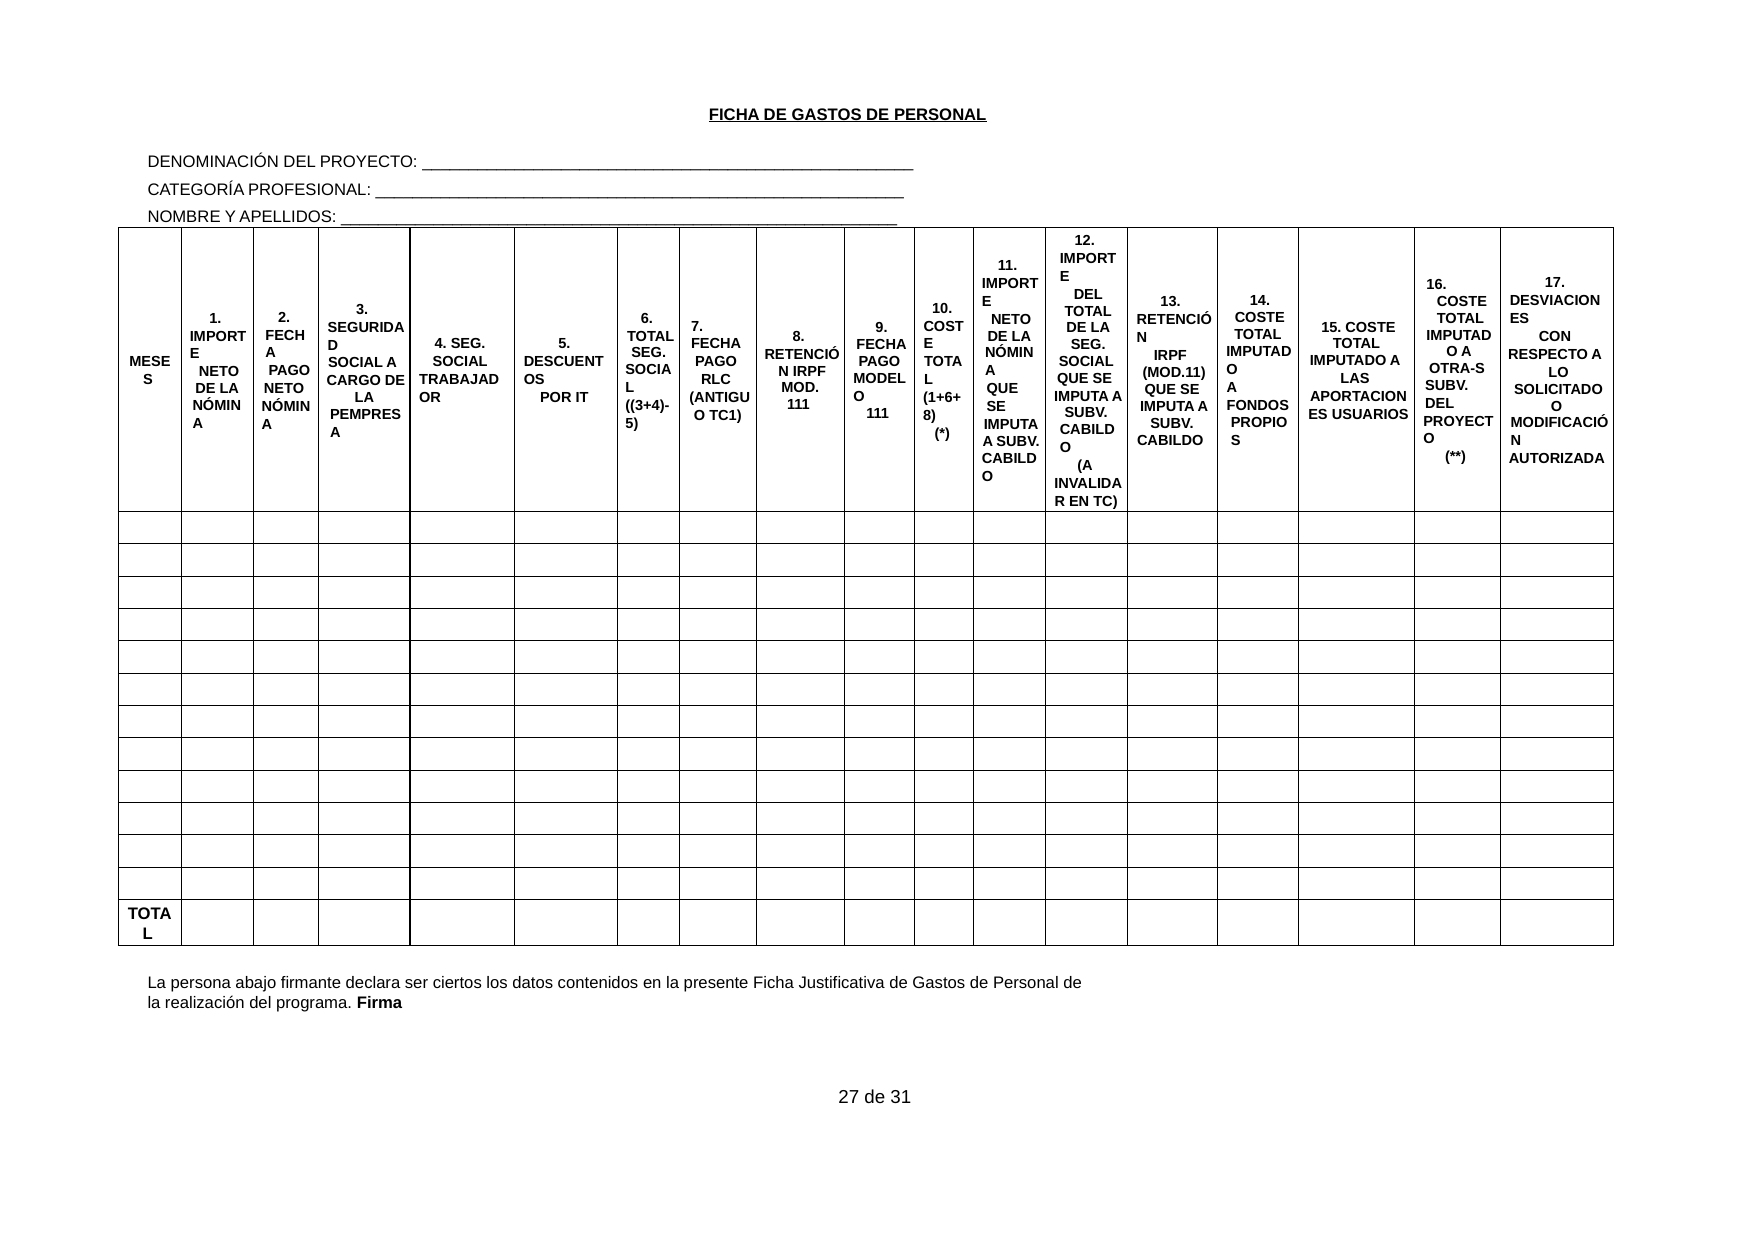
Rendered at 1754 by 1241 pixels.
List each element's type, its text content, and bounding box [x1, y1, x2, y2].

table_header 17. DESVIACIONES CON RESPECTO A LO SOLICITADO O MODIFICACIÓN AUTORIZADA [1501, 228, 1613, 511]
table_cell [974, 674, 1045, 705]
table_cell [515, 512, 617, 543]
table_cell [182, 577, 253, 608]
table_cell [845, 641, 914, 673]
table_cell [1501, 900, 1613, 945]
table_cell [757, 706, 844, 737]
table_cell [680, 706, 756, 737]
table_cell [1046, 577, 1127, 608]
table_cell [1218, 641, 1298, 673]
table_cell [1415, 706, 1500, 737]
table_cell [1046, 544, 1127, 576]
table_cell [1415, 835, 1500, 867]
table_cell [254, 641, 318, 673]
table_cell [1501, 803, 1613, 834]
table_header 3. SEGURIDAD SOCIAL A CARGO DE LA PEMPRESA [319, 228, 409, 511]
table_cell [974, 512, 1045, 543]
table_cell [680, 577, 756, 608]
table_cell [254, 868, 318, 899]
table_cell [1046, 738, 1127, 770]
table_cell [1415, 512, 1500, 543]
table_cell [319, 512, 409, 543]
table_cell [680, 803, 756, 834]
table_cell [1128, 868, 1217, 899]
table_cell [974, 609, 1045, 640]
table_cell [319, 738, 409, 770]
table_cell [1128, 641, 1217, 673]
table_cell [974, 900, 1045, 945]
table_cell [1046, 706, 1127, 737]
table_cell [1501, 641, 1613, 673]
table_cell [1128, 512, 1217, 543]
table_cell [254, 706, 318, 737]
table_cell [1299, 706, 1414, 737]
table_cell [515, 577, 617, 608]
table_cell [319, 803, 409, 834]
table_cell [1218, 738, 1298, 770]
table_cell [411, 609, 514, 640]
table_cell [1128, 900, 1217, 945]
table_cell [411, 738, 514, 770]
table_cell [915, 771, 973, 802]
table_cell [254, 577, 318, 608]
text DENOMINACIÓN DEL PROYECTO: _____________________________________________________ [147, 152, 1086, 171]
table_cell [1128, 674, 1217, 705]
table_cell [411, 771, 514, 802]
table_cell [1299, 512, 1414, 543]
table_cell [319, 868, 409, 899]
table_header 13. RETENCIÓN IRPF (MOD.11) QUE SE IMPUTA A SUBV. CABILDO [1128, 228, 1217, 511]
table_cell TOTAL [119, 900, 181, 945]
table_cell [1046, 641, 1127, 673]
table_cell [411, 641, 514, 673]
table_cell [1128, 577, 1217, 608]
table_cell [915, 803, 973, 834]
table_cell [680, 900, 756, 945]
table_header 8. RETENCIÓN IRPF MOD. 111 [757, 228, 844, 511]
table_cell [1501, 835, 1613, 867]
table_cell [319, 771, 409, 802]
table_cell [515, 674, 617, 705]
table_cell [515, 835, 617, 867]
table_cell [119, 868, 181, 899]
table_cell [680, 868, 756, 899]
table_cell [254, 900, 318, 945]
table_cell [618, 706, 679, 737]
table_cell [757, 641, 844, 673]
table_cell [254, 738, 318, 770]
table_cell [1046, 868, 1127, 899]
text FICHA DE GASTOS DE PERSONAL [148, 104, 991, 124]
table_cell [319, 641, 409, 673]
table_cell [319, 674, 409, 705]
table_cell [1415, 544, 1500, 576]
table_header 9. FECHA PAGO MODELO 111 [845, 228, 914, 511]
table_cell [1299, 674, 1414, 705]
table_cell [119, 641, 181, 673]
table_cell [182, 641, 253, 673]
table_cell [618, 674, 679, 705]
table_cell [1501, 674, 1613, 705]
table_header MESES [119, 228, 181, 511]
table_cell [757, 738, 844, 770]
table_cell [411, 544, 514, 576]
table_cell [1299, 641, 1414, 673]
table_cell [1218, 609, 1298, 640]
table_cell [182, 738, 253, 770]
table_cell [1415, 900, 1500, 945]
table_cell [680, 674, 756, 705]
table_cell [845, 674, 914, 705]
table_cell [411, 706, 514, 737]
table_cell [411, 803, 514, 834]
table_cell [757, 771, 844, 802]
table_cell [515, 544, 617, 576]
table_cell [1501, 868, 1613, 899]
table_cell [757, 835, 844, 867]
table_cell [845, 900, 914, 945]
table_cell [1128, 609, 1217, 640]
table_cell [1218, 674, 1298, 705]
table_cell [618, 577, 679, 608]
table_cell [757, 609, 844, 640]
table_cell [254, 771, 318, 802]
table_cell [757, 544, 844, 576]
table_cell [915, 641, 973, 673]
table_header 1. IMPORTE NETO DE LA NÓMINA [182, 228, 253, 511]
table_cell [680, 512, 756, 543]
table_cell [1415, 803, 1500, 834]
table_cell [1299, 544, 1414, 576]
table_cell [1415, 674, 1500, 705]
table_cell [618, 868, 679, 899]
table_cell [119, 674, 181, 705]
table_cell [1299, 609, 1414, 640]
table_cell [1501, 738, 1613, 770]
table_cell [119, 706, 181, 737]
table_cell [182, 835, 253, 867]
table_cell [119, 577, 181, 608]
table_cell [974, 835, 1045, 867]
table_cell [915, 738, 973, 770]
table_cell [1501, 577, 1613, 608]
table_cell [974, 771, 1045, 802]
table_cell [182, 609, 253, 640]
table_cell [1218, 900, 1298, 945]
table_cell [182, 512, 253, 543]
table_cell [1128, 706, 1217, 737]
table_cell [915, 868, 973, 899]
table_cell [119, 835, 181, 867]
table_cell [1128, 544, 1217, 576]
table_cell [757, 900, 844, 945]
table_cell [254, 835, 318, 867]
table_cell [515, 868, 617, 899]
table_cell [1218, 868, 1298, 899]
table_cell [254, 674, 318, 705]
table_cell [411, 577, 514, 608]
table_cell [618, 544, 679, 576]
table_cell [1218, 577, 1298, 608]
table_cell [845, 544, 914, 576]
table_cell [1415, 738, 1500, 770]
table_cell [845, 609, 914, 640]
table_cell [974, 738, 1045, 770]
table_cell [1299, 738, 1414, 770]
table_cell [915, 577, 973, 608]
table_cell [515, 771, 617, 802]
table_cell [1415, 868, 1500, 899]
table_cell [845, 738, 914, 770]
table_cell [319, 577, 409, 608]
table_cell [680, 771, 756, 802]
table_cell [1299, 835, 1414, 867]
table_cell [1218, 835, 1298, 867]
table_cell [1128, 738, 1217, 770]
table_cell [182, 868, 253, 899]
table_cell [411, 868, 514, 899]
table_cell [1299, 868, 1414, 899]
table_header 7. FECHA PAGO RLC (ANTIGUO TC1) [680, 228, 756, 511]
table_cell [1501, 706, 1613, 737]
table_header 5. DESCUENTOS POR IT [515, 228, 617, 511]
table_cell [119, 512, 181, 543]
table_cell [974, 803, 1045, 834]
table_cell [1299, 900, 1414, 945]
table_cell [515, 900, 617, 945]
table_cell [757, 803, 844, 834]
table_header 4. SEG. SOCIAL TRABAJADOR [411, 228, 514, 511]
table_cell [618, 738, 679, 770]
table_header 2. FECHA PAGO NETO NÓMINA [254, 228, 318, 511]
table_cell [1218, 544, 1298, 576]
text NOMBRE Y APELLIDOS: ____________________________________________________________ [147, 207, 1086, 226]
table_cell [515, 738, 617, 770]
table_cell [1046, 803, 1127, 834]
table_cell [1046, 771, 1127, 802]
text La persona abajo firmante declara ser ciertos los datos contenidos en la presente Ficha Justificativa de Gastos de Personal de la realización del programa. Firma [147, 973, 1086, 1012]
table_cell [119, 544, 181, 576]
table_cell [119, 609, 181, 640]
table_cell [515, 706, 617, 737]
table_cell [915, 512, 973, 543]
table_cell [974, 577, 1045, 608]
table_cell [119, 738, 181, 770]
table_header 11. IMPORTE NETO DE LA NÓMINA QUE SE IMPUTA A SUBV. CABILDO [974, 228, 1045, 511]
table_cell [618, 641, 679, 673]
table_cell [1128, 835, 1217, 867]
table_cell [1501, 609, 1613, 640]
table_cell [618, 771, 679, 802]
table_cell [757, 868, 844, 899]
table_cell [845, 706, 914, 737]
table_cell [618, 803, 679, 834]
table_cell [319, 835, 409, 867]
table_cell [254, 544, 318, 576]
table_cell [182, 803, 253, 834]
table_cell [1501, 544, 1613, 576]
table_cell [1046, 609, 1127, 640]
table_cell [915, 609, 973, 640]
table_cell [1299, 771, 1414, 802]
table_cell [680, 738, 756, 770]
table_cell [1299, 577, 1414, 608]
table_cell [915, 835, 973, 867]
table_cell [845, 868, 914, 899]
table_cell [1299, 803, 1414, 834]
table_cell [515, 609, 617, 640]
table_cell [1501, 771, 1613, 802]
table_cell [915, 674, 973, 705]
table_cell [411, 512, 514, 543]
table_cell [119, 771, 181, 802]
table_cell [1128, 803, 1217, 834]
table_cell [618, 609, 679, 640]
table_cell [182, 771, 253, 802]
table_cell [1415, 771, 1500, 802]
table_cell [1415, 641, 1500, 673]
table_header 16. COSTE TOTAL IMPUTADO A OTRA-S SUBV. DEL PROYECTO (**) [1415, 228, 1500, 511]
table_header 15. COSTE TOTAL IMPUTADO A LAS APORTACIONES USUARIOS [1299, 228, 1414, 511]
table_cell [974, 641, 1045, 673]
table_cell [1046, 674, 1127, 705]
table_cell [680, 544, 756, 576]
table_cell [757, 674, 844, 705]
text CATEGORÍA PROFESIONAL: _________________________________________________________ [147, 179, 1086, 198]
table_cell [254, 803, 318, 834]
table_cell [1415, 577, 1500, 608]
table_cell [319, 706, 409, 737]
table_cell [845, 577, 914, 608]
table_cell [411, 900, 514, 945]
table_header 14. COSTE TOTAL IMPUTADO A FONDOS PROPIOS [1218, 228, 1298, 511]
table_cell [845, 835, 914, 867]
table_cell [680, 835, 756, 867]
table_cell [119, 803, 181, 834]
table_cell [319, 544, 409, 576]
table_cell [182, 900, 253, 945]
table_cell [915, 900, 973, 945]
table_header 12. IMPORTE DEL TOTAL DE LA SEG. SOCIAL QUE SE IMPUTA A SUBV. CABILDO (A INVALIDAR EN TC) [1046, 228, 1127, 511]
table_cell [974, 544, 1045, 576]
table_cell [1128, 771, 1217, 802]
table_cell [757, 577, 844, 608]
table_cell [254, 512, 318, 543]
table_cell [254, 609, 318, 640]
table_cell [974, 868, 1045, 899]
table_cell [845, 803, 914, 834]
table_cell [411, 674, 514, 705]
table_cell [618, 512, 679, 543]
table_cell [680, 609, 756, 640]
table_cell [618, 835, 679, 867]
table_header 6. TOTAL SEG. SOCIAL ((3+4)-5) [618, 228, 679, 511]
table_cell [411, 835, 514, 867]
table_cell [182, 544, 253, 576]
table_cell [1218, 771, 1298, 802]
table_cell [319, 900, 409, 945]
table_cell [1218, 706, 1298, 737]
table_cell [915, 544, 973, 576]
table_cell [182, 674, 253, 705]
table_cell [1046, 900, 1127, 945]
table_cell [515, 641, 617, 673]
table_cell [1046, 512, 1127, 543]
table_cell [1415, 609, 1500, 640]
table_cell [757, 512, 844, 543]
table_cell [1218, 803, 1298, 834]
table_cell [618, 900, 679, 945]
table_cell [680, 641, 756, 673]
table_cell [515, 803, 617, 834]
table_cell [845, 512, 914, 543]
table_header 10. COSTE TOTAL (1+6+8) (*) [915, 228, 973, 511]
table_cell [974, 706, 1045, 737]
table_cell [1218, 512, 1298, 543]
table_cell [1046, 835, 1127, 867]
table_cell [1501, 512, 1613, 543]
table_cell [915, 706, 973, 737]
table_cell [182, 706, 253, 737]
table_cell [319, 609, 409, 640]
table_cell [845, 771, 914, 802]
